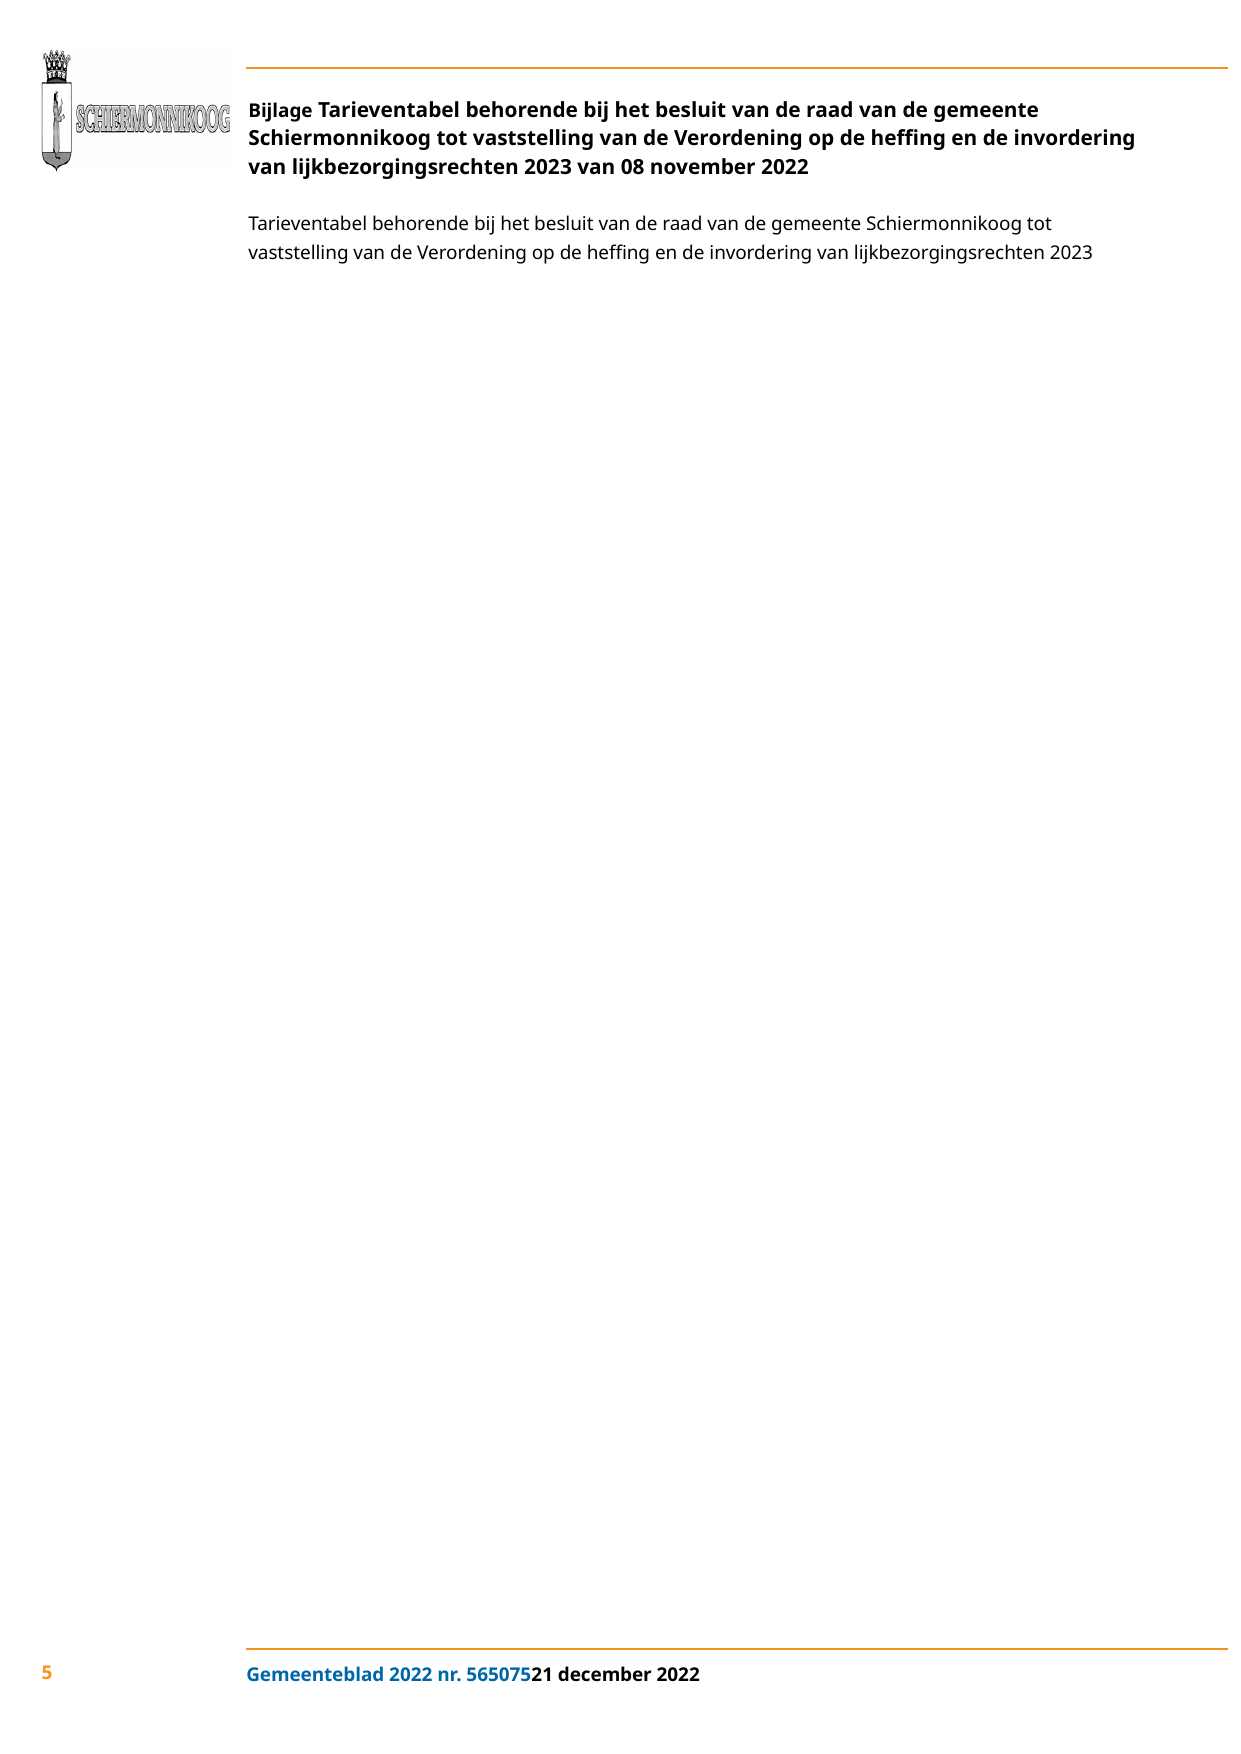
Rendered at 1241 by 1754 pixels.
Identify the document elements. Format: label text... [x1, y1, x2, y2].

picture [41, 47, 231, 172]
text Tarieventabel behorende bij het besluit van de raad van de gemeente Schiermonnikoog tot vaststelling van de Verordening op de heffing en de invordering van lijkbezorgingsrechten 2023 [248, 210, 1152, 265]
text Bijlage Tarieventabel behorende bij het besluit van de raad van de gemeente Schiermonnikoog tot vaststelling van de Verordening op de heffing en de invordering van lijkbezorgingsrechten 2023 van 08 november 2022 [248, 95, 1152, 180]
